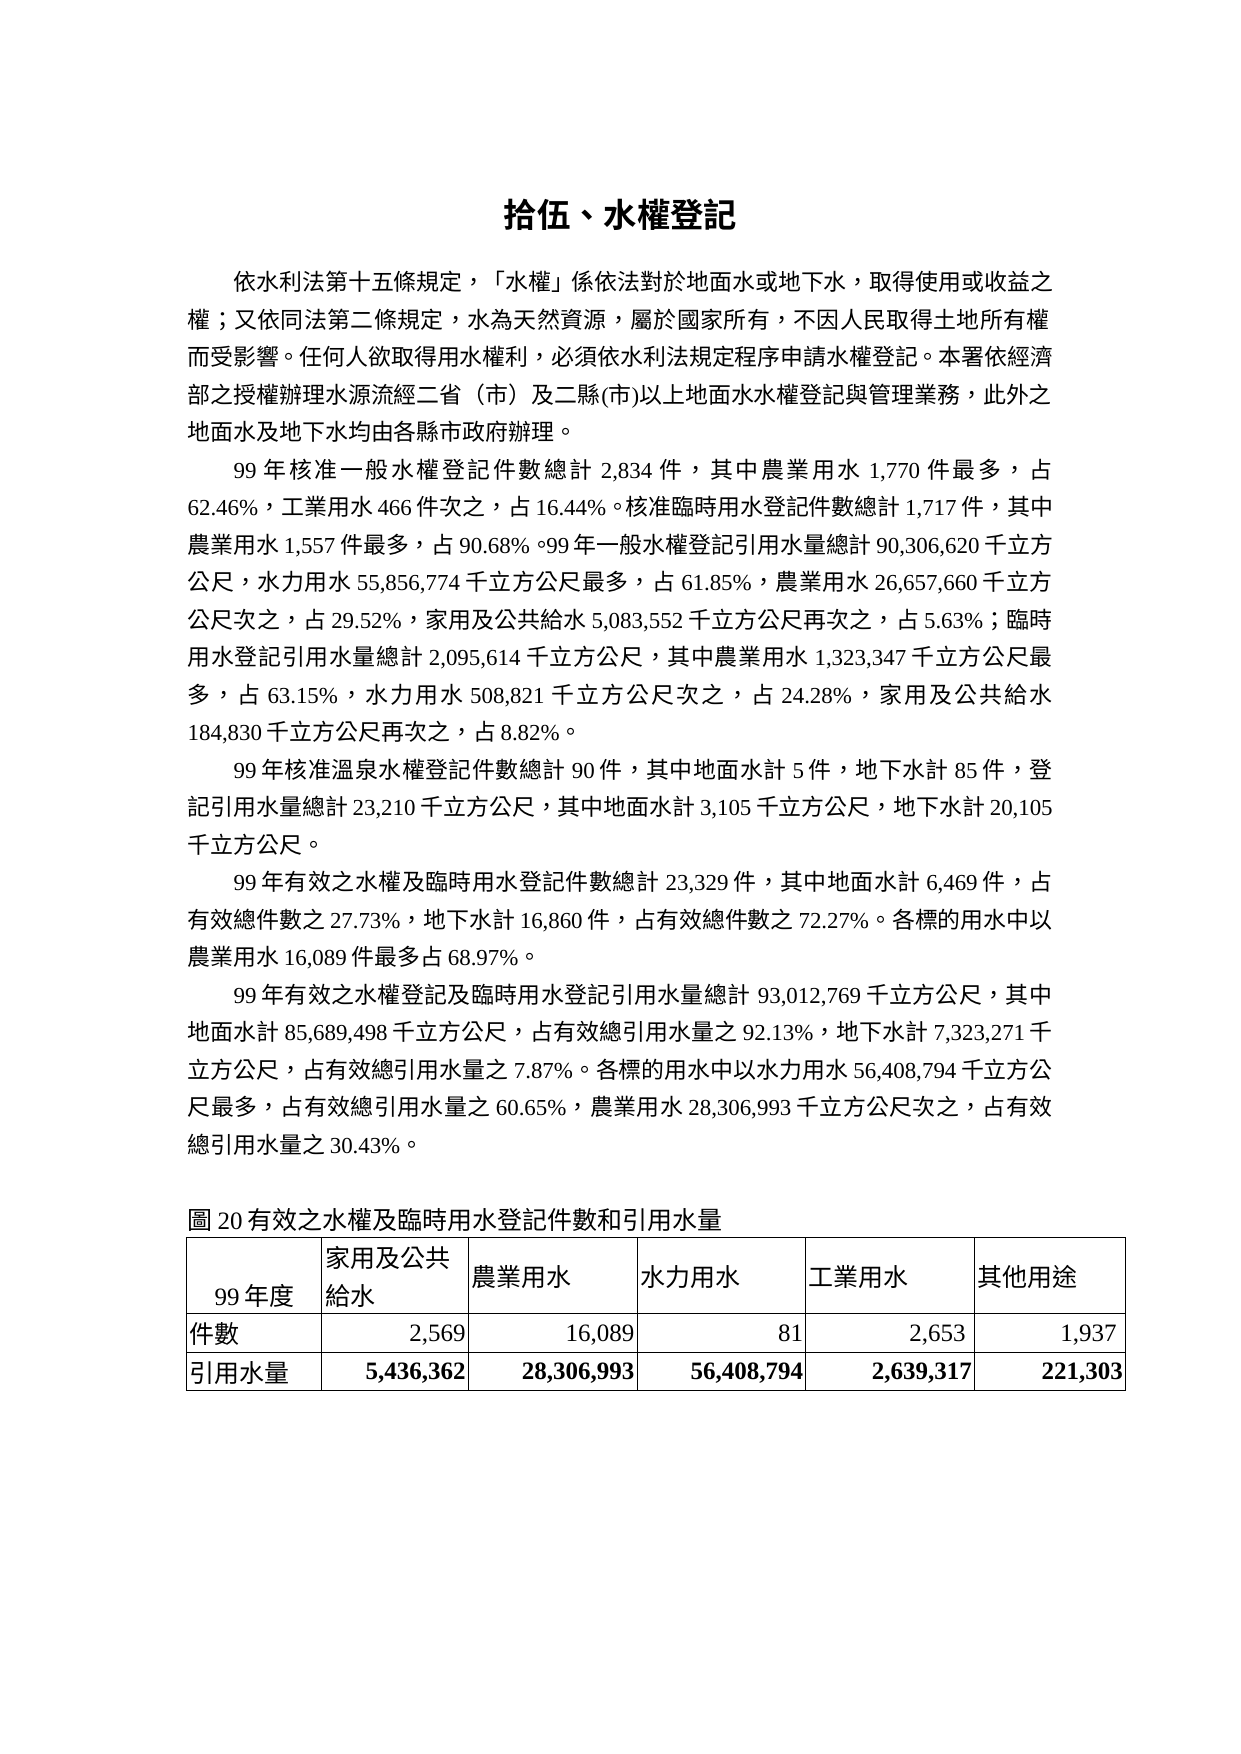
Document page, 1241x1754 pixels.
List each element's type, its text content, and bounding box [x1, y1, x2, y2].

table_cell 81 [638, 1314, 805, 1352]
text 99年核准一般水權登記件數總計2,834件，其中農業用水1,770件最多，占62.46%，工業用水466件次之，占16.44%。核准臨時用水登記件數總計1,717件，其中農業用水1,557件最多，占90.68%。99年一般水權登記引用水量總計90,306,620千立方公尺，水力用水55,856,774千立方公尺最多，占61.85%，農業用水26,657,660千立方公尺次之，占29.52%，家用及公共給水5,083,552千立方公尺再次之，占5.63%；臨時用水登記引用水量總計2,095,614千立方公尺，其中農業用水1,323,347千立方公尺最多，占63.15%，水力用水508,821千立方公尺次之，占24.28%，家用及公共給水184,830千立方公尺再次之，占8.82%。 [187, 449, 1053, 749]
table_header 工業用水 [806, 1238, 974, 1313]
text 依水利法第十五條規定，「水權」係依法對於地面水或地下水，取得使用或收益之權；又依同法第二條規定，水為天然資源，屬於國家所有，不因人民取得土地所有權而受影響。任何人欲取得用水權利，必須依水利法規定程序申請水權登記。本署依經濟部之授權辦理水源流經二省（市）及二縣(市)以上地面水水權登記與管理業務，此外之地面水及地下水均由各縣市政府辦理。 [187, 262, 1053, 449]
table_cell 28,306,993 [469, 1353, 637, 1390]
table_header 其他用途 [975, 1238, 1125, 1313]
table_cell 16,089 [469, 1314, 637, 1352]
table_cell 56,408,794 [638, 1353, 805, 1390]
table_header 99年度 [187, 1238, 321, 1313]
table_header 家用及公共給水 [322, 1238, 468, 1313]
table_cell 1,937 [975, 1314, 1125, 1352]
text 拾伍、水權登記 [187, 176, 1053, 251]
table_cell 221,303 [975, 1353, 1125, 1390]
text 圖20有效之水權及臨時用水登記件數和引用水量 [187, 1199, 1053, 1237]
table_header 農業用水 [469, 1238, 637, 1313]
table_cell 2,653 [806, 1314, 974, 1352]
table_cell 2,569 [322, 1314, 468, 1352]
text 99年核准溫泉水權登記件數總計90件，其中地面水計5件，地下水計85件，登記引用水量總計23,210千立方公尺，其中地面水計3,105千立方公尺，地下水計20,105千立方公尺。 [187, 749, 1053, 862]
text 99年有效之水權及臨時用水登記件數總計23,329件，其中地面水計6,469件，占有效總件數之27.73%，地下水計16,860件，占有效總件數之72.27%。各標的用水中以農業用水16,089件最多占68.97%。 [187, 862, 1053, 974]
table_cell 5,436,362 [322, 1353, 468, 1390]
table_cell 2,639,317 [806, 1353, 974, 1390]
text 99年有效之水權登記及臨時用水登記引用水量總計93,012,769千立方公尺，其中地面水計85,689,498千立方公尺，占有效總引用水量之92.13%，地下水計7,323,271千立方公尺，占有效總引用水量之7.87%。各標的用水中以水力用水56,408,794千立方公尺最多，占有效總引用水量之60.65%，農業用水28,306,993千立方公尺次之，占有效總引用水量之30.43%。 [187, 974, 1053, 1162]
table_cell 件數 [187, 1314, 321, 1352]
table_header 水力用水 [638, 1238, 805, 1313]
table_cell 引用水量 [187, 1353, 321, 1390]
